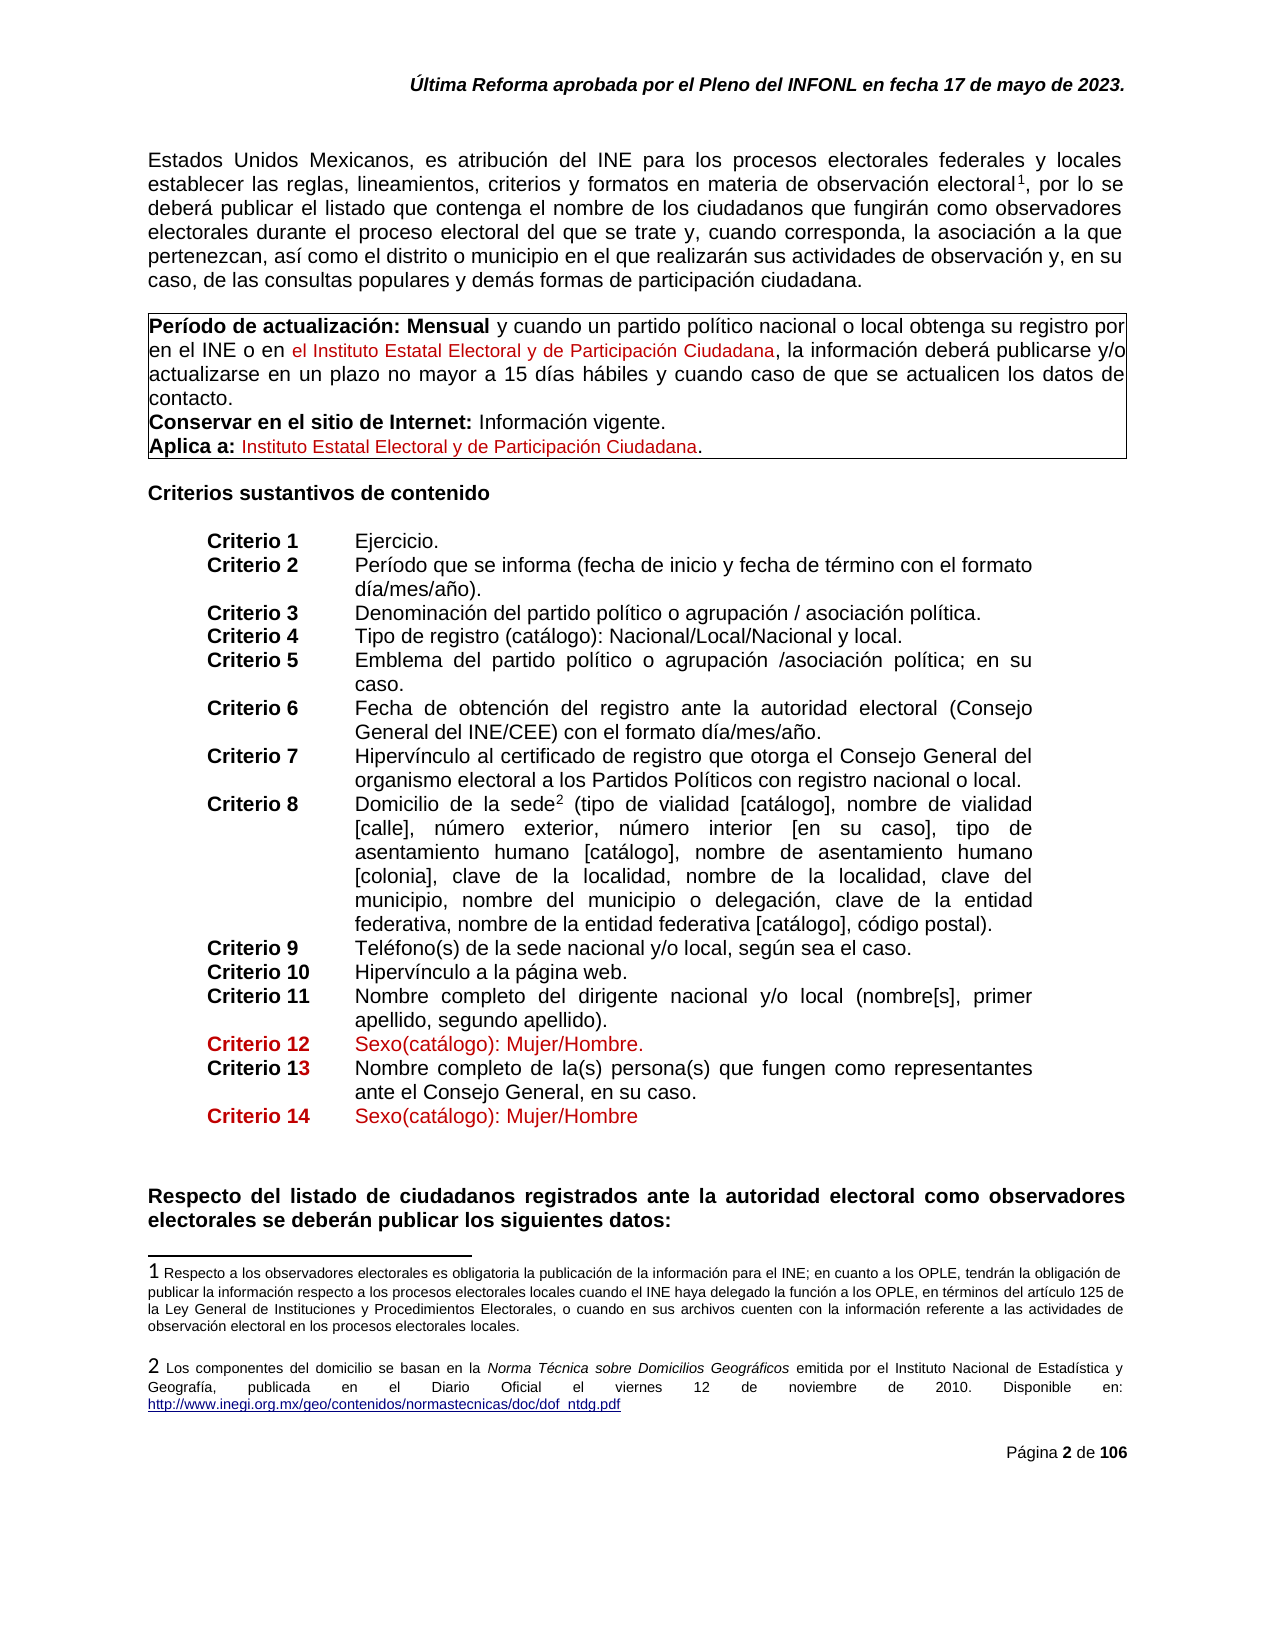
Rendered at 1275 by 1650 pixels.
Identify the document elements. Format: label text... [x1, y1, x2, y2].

text Los componentes del domicilio se basan en la Norma Técnica sobre Domicilios Geográficos emitida por el Instituto Nacional de Estadística y Geografía, publicada en el Diario Oficial el viernes 12 de noviembre de 2010. Disponible en: http://www.inegi.org.mx/geo/contenidos/normastecnicas/doc/dof_ntdg.pdf [148, 1351, 1124, 1413]
text Criterio 1 Ejercicio. [207, 528, 1033, 552]
text Período de actualización: Mensual y cuando un partido político nacional o local obtenga su registro por en el INE o en el Instituto Estatal Electoral y de Participación Ciudadana, la información deberá publicarse y/o actualizarse en un plazo no mayor a 15 días hábiles y cuando caso de que se actualicen los datos de contacto. [149, 314, 1126, 409]
text Criterio 7 Hipervínculo al certificado de registro que otorga el Consejo General del organismo electoral a los Partidos Políticos con registro nacional o local. [207, 744, 1033, 792]
text Criterio 8 Domicilio de la sede (tipo de vialidad [catálogo], nombre de vialidad [calle], número exterior, número interior [en su caso], tipo de asentamiento humano [catálogo], nombre de asentamiento humano [colonia], clave de la localidad, nombre de la localidad, clave del municipio, nombre del municipio o delegación, clave de la entidad federativa, nombre de la entidad federativa [catálogo], código postal). [207, 792, 1033, 936]
text Criterio 5 Emblema del partido político o agrupación /asociación política; en su caso. [207, 648, 1033, 696]
text Criterio 10 Hipervínculo a la página web. [207, 960, 1033, 984]
text Estados Unidos Mexicanos, es atribución del INE para los procesos electorales federales y locales establecer las reglas, lineamientos, criterios y formatos en materia de observación electoral, por lo se deberá publicar el listado que contenga el nombre de los ciudadanos que fungirán como observadores electorales durante el proceso electoral del que se trate y, cuando corresponda, la asociación a la que pertenezcan, así como el distrito o municipio en el que realizarán sus actividades de observación y, en su caso, de las consultas populares y demás formas de participación ciudadana. [148, 148, 1124, 291]
text Criterio 3 Denominación del partido político o agrupación / asociación política. [207, 600, 1033, 624]
text Respecto del listado de ciudadanos registrados ante la autoridad electoral como observadores electorales se deberán publicar los siguientes datos: [148, 1184, 1127, 1232]
text Criterio 14 Sexo(catálogo): Mujer/Hombre [207, 1103, 1033, 1127]
text Criterio 2 Período que se informa (fecha de inicio y fecha de término con el formato día/mes/año). [207, 552, 1033, 600]
text Criterio 12 Sexo(catálogo): Mujer/Hombre. [207, 1032, 1033, 1056]
text Criterio 9 Teléfono(s) de la sede nacional y/o local, según sea el caso. [207, 936, 1033, 960]
text Criterio 4 Tipo de registro (catálogo): Nacional/Local/Nacional y local. [207, 624, 1033, 648]
text Respecto a los observadores electorales es obligatoria la publicación de la información para el INE; en cuanto a los OPLE, tendrán la obligación de publicar la información respecto a los procesos electorales locales cuando el INE haya delegado la función a los OPLE, en términos del artículo 125 de la Ley General de Instituciones y Procedimientos Electorales, o cuando en sus archivos cuenten con la información referente a las actividades de observación electoral en los procesos electorales locales. [148, 1256, 1124, 1334]
text Criterios sustantivos de contenido [148, 481, 1127, 504]
text Criterio 13 Nombre completo de la(s) persona(s) que fungen como representantes ante el Consejo General, en su caso. [207, 1056, 1033, 1103]
text Conservar en el sitio de Internet: Información vigente. [149, 409, 1126, 433]
text Criterio 6 Fecha de obtención del registro ante la autoridad electoral (Consejo General del INE/CEE) con el formato día/mes/año. [207, 696, 1033, 744]
text Criterio 11 Nombre completo del dirigente nacional y/o local (nombre[s], primer apellido, segundo apellido). [207, 984, 1033, 1032]
text Aplica a: Instituto Estatal Electoral y de Participación Ciudadana. [149, 433, 1126, 458]
